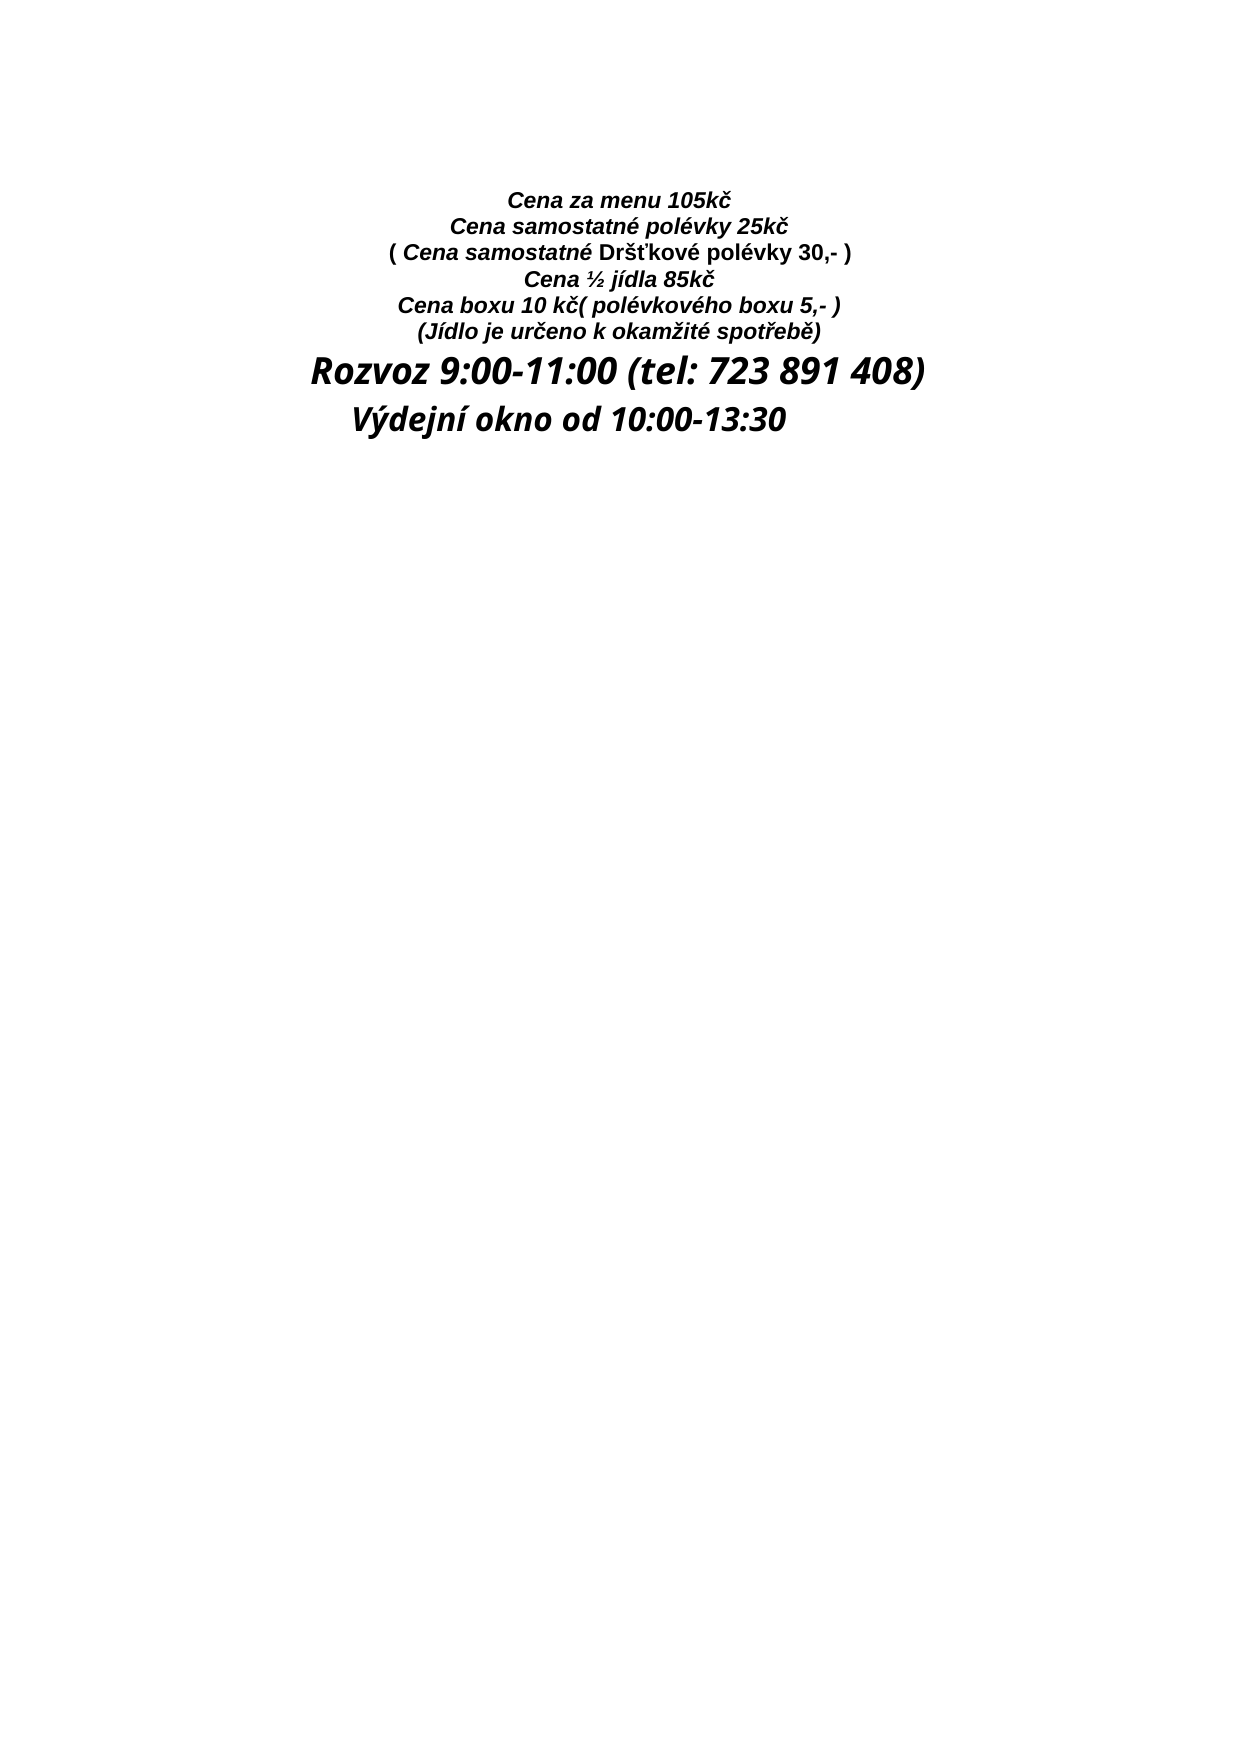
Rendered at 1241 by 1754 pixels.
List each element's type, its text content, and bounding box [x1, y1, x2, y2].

text Cena boxu 10 kč( polévkového boxu 5,- ) [118, 292, 1122, 318]
text Výdejní okno od 10:00-13:30 [118, 396, 1122, 441]
text Cena samostatné polévky 25kč [118, 213, 1122, 239]
text Cena za menu 105kč [118, 187, 1122, 213]
text Rozvoz 9:00-11:00 (tel: 723 891 408) [118, 345, 1122, 396]
text Cena ½ jídla 85kč [118, 266, 1122, 292]
text (Jídlo je určeno k okamžité spotřebě) [118, 318, 1122, 345]
text ( Cena samostatné Dršťkové polévky 30,- ) [118, 239, 1122, 266]
